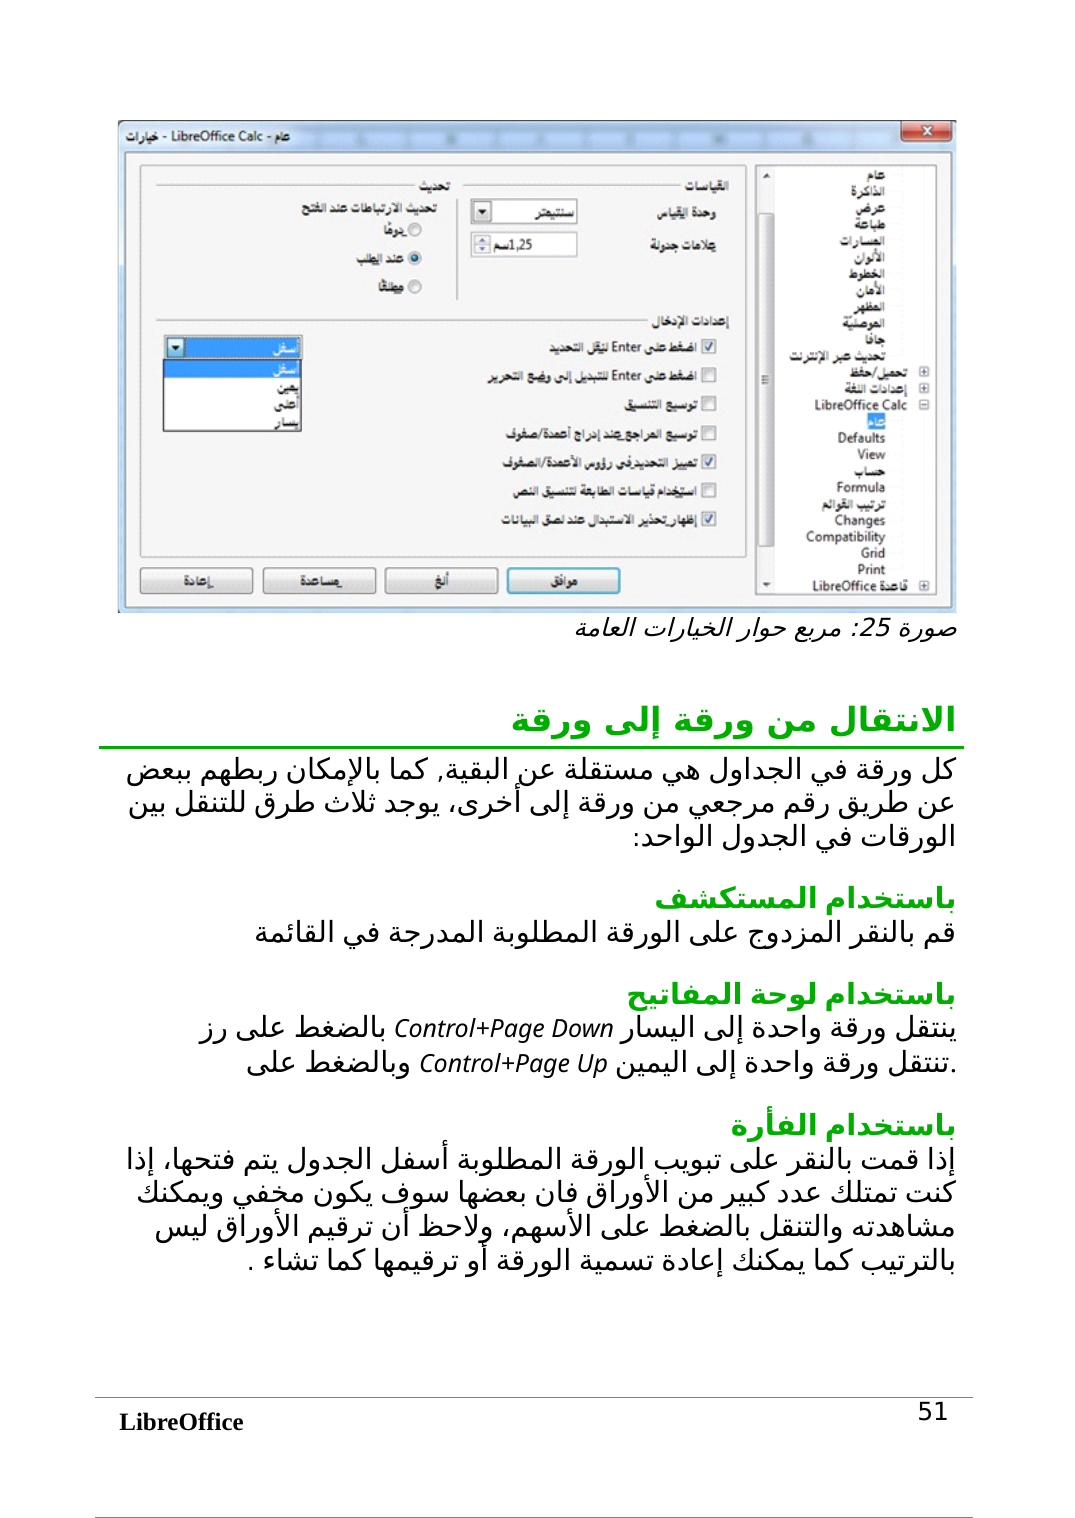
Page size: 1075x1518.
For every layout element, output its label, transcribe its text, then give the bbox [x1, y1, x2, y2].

text قم بالنقر المزدوج على الورقة المطلوبة المدرجة في القائمة [118, 915, 957, 948]
text كل ورقة في الجداول هي مستقلة عن البقية, كما بالإمكان ربطهم ببعض عن طريق رقم مرجعي من ورقة إلى أخرى، يوجد ثلاث طرق للتنقل بين الورقات في الجدول الواحد: [118, 752, 957, 852]
text باستخدام المستكشف [118, 881, 957, 915]
text باستخدام الفأرة [118, 1108, 957, 1142]
text باستخدام لوحة المفاتيح [118, 977, 957, 1011]
text بالضغط على رز Control+Page Down ينتقل ورقة واحدة إلى اليسار وبالضغط على Control+Page Up تنتقل ورقة واحدة إلى اليمين. [118, 1011, 957, 1080]
text صورة 25: مربع حوار الخيارات العامة [118, 613, 957, 642]
text إذا قمت بالنقر على تبويب الورقة المطلوبة أسفل الجدول يتم فتحها، إذا كنت تمتلك عدد كبير من الأوراق فان بعضها سوف يكون مخفي ويمكنك مشاهدته والتنقل بالضغط على الأسهم، ولاحظ أن ترقيم الأوراق ليس بالترتيب كما يمكنك إعادة تسمية الورقة أو ترقيمها كما تشاء . [118, 1142, 957, 1276]
subtitle الانتقال من ورقة إلى ورقة [118, 701, 957, 739]
